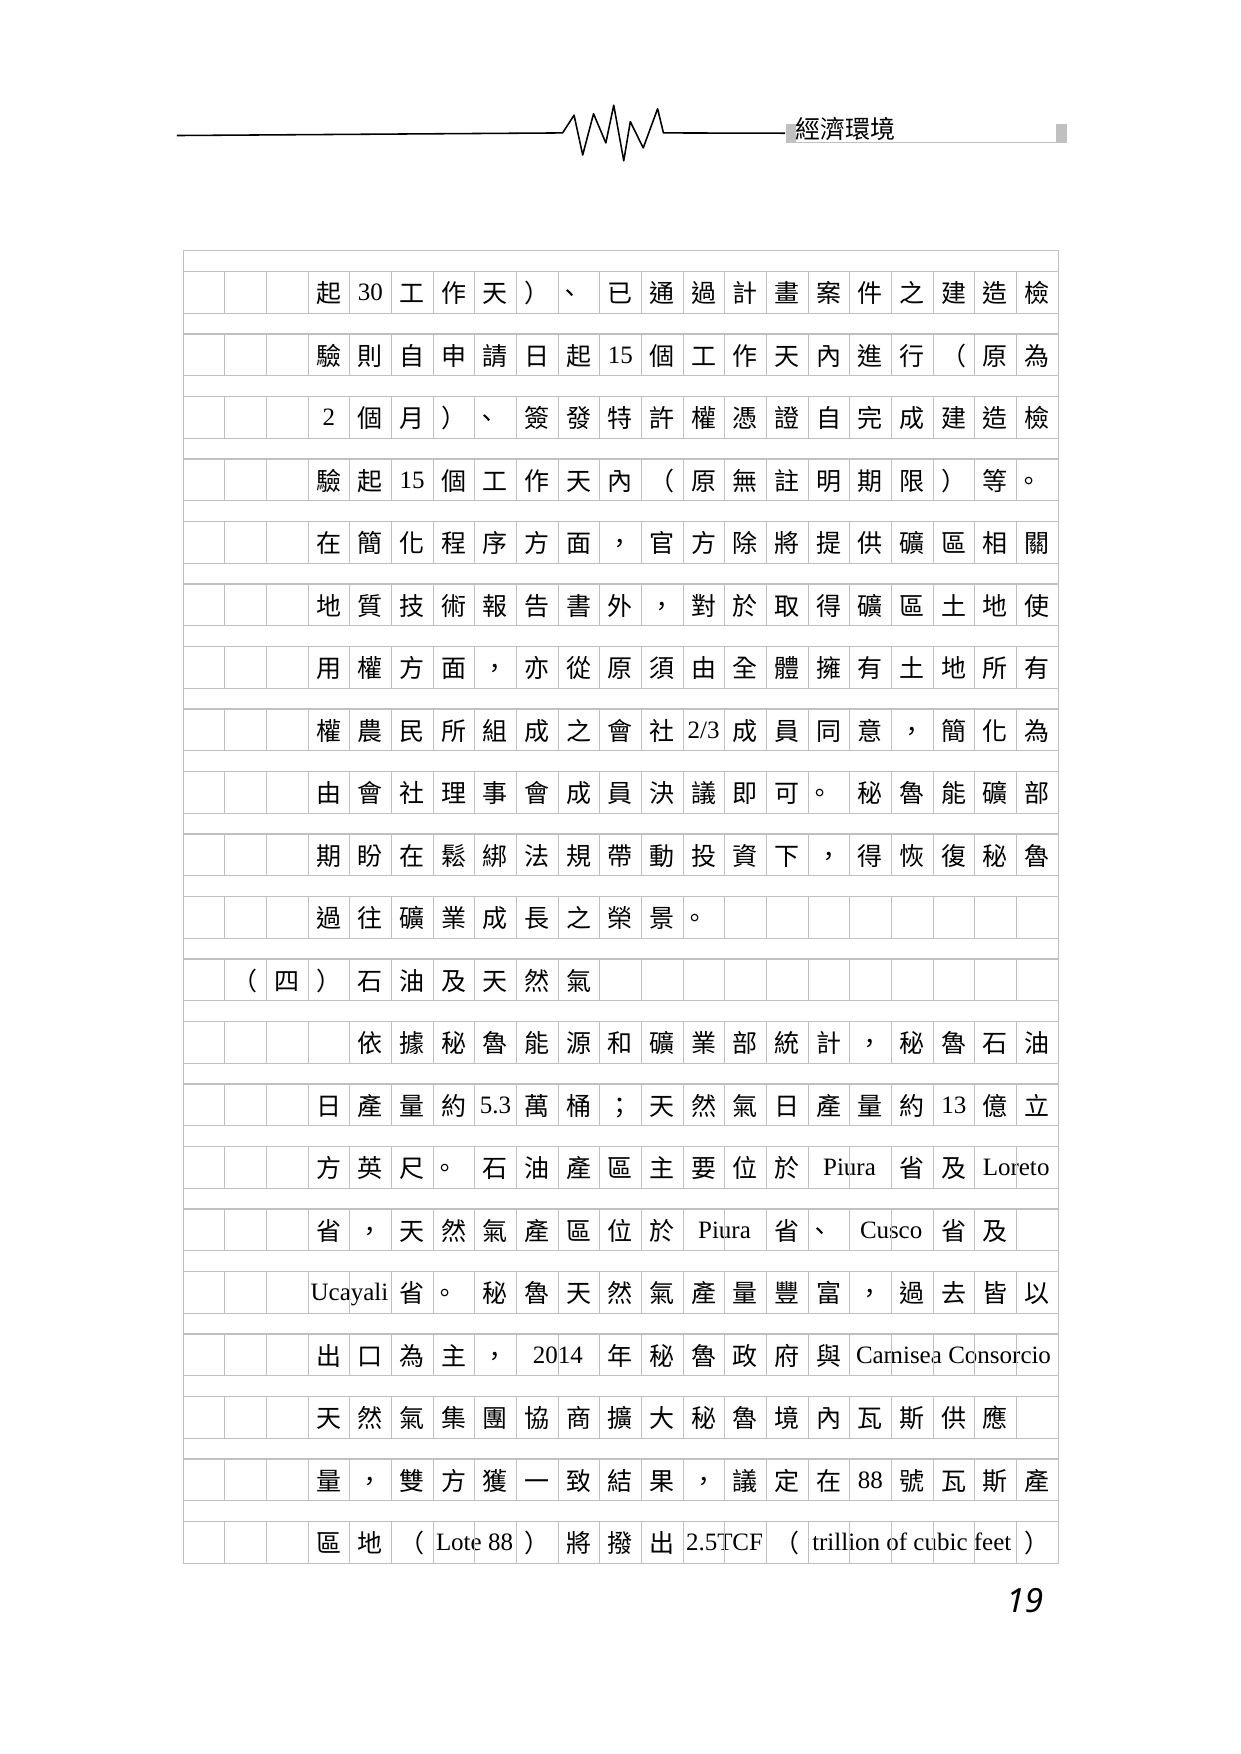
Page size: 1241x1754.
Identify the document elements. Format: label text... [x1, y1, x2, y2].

text 依據秘魯能源和礦業部統計，秘魯石油日產量約5.3萬桶；天然氣日產量約13億立方英尺。石油產區主要位於Piura省及Loreto省，天然氣產區位於Piura省、Cusco省及Ucayali省。秘魯天然氣產量豐富，過去皆以出口為主，2014年秘魯政府與Camisea Consorcio天然氣集團協商擴大秘魯境內瓦斯供應量，雙方獲一致結果，議定在88號瓦斯產區地（Lote 88）將撥出2.5TCF（trillion of cubic feet）之瓦斯量專供國內使用，爰自2014年起秘魯天然氣出口大幅減少。 [281, 1064, 1058, 1083]
text 依據秘魯能源和礦業部統計，秘魯石油日產量約5.3萬桶；天然氣日產量約13億立方英尺。石油產區主要位於Piura省及Loreto省，天然氣產區位於Piura省、Cusco省及Ucayali省。秘魯天然氣產量豐富，過去皆以出口為主，2014年秘魯政府與Camisea Consorcio天然氣集團協商擴大秘魯境內瓦斯供應量，雙方獲一致結果，議定在88號瓦斯產區地（Lote 88）將撥出2.5TCF（trillion of cubic feet）之瓦斯量專供國內使用，爰自2014年起秘魯天然氣出口大幅減少。 [281, 1501, 1058, 1521]
text 為刺激國家經濟成長並吸引投資人參與礦區特許經營權、探勘與開採等相關計畫，秘魯能礦部公告第001-2016-EM最高法令，針對境內礦業活動各階段之申請流程與建造准許，給予手續簡化、縮短申覆時程等便利措施。在縮短申覆流程方面，包括申請人遞交特許權申請文件後7個工作天內將發出受理公告（原為15工作天）、反對意見提出期限自受理公告發出日起15個工作天內（原為30工作天）、官方製發計畫案件特許權之意見將於公告發出日起20個工作天內完成（原為在無反對意見下起30工作天）、已通過計畫案件之建造檢驗則自申請日起15個工作天內進行（原為2個月）、簽發特許權憑證自完成建造檢驗起15個工作天內（原無註明期限）等。在簡化程序方面，官方除將提供礦區相關地質技術報告書外，對於取得礦區土地使用權方面，亦從原須由全體擁有土地所有權農民所組成之會社2/3成員同意，簡化為由會社理事會成員決議即可。秘魯能礦部期盼在鬆綁法規帶動投資下，得恢復秘魯過往礦業成長之榮景。 [281, 751, 1058, 771]
text 氣 [559, 960, 599, 1000]
text 為刺激國家經濟成長並吸引投資人參與礦區特許經營權、探勘與開採等相關計畫，秘魯能礦部公告第001-2016-EM最高法令，針對境內礦業活動各階段之申請流程與建造准許，給予手續簡化、縮短申覆時程等便利措施。在縮短申覆流程方面，包括申請人遞交特許權申請文件後7個工作天內將發出受理公告（原為15工作天）、反對意見提出期限自受理公告發出日起15個工作天內（原為30工作天）、官方製發計畫案件特許權之意見將於公告發出日起20個工作天內完成（原為在無反對意見下起30工作天）、已通過計畫案件之建造檢驗則自申請日起15個工作天內進行（原為2個月）、簽發特許權憑證自完成建造檢驗起15個工作天內（原無註明期限）等。在簡化程序方面，官方除將提供礦區相關地質技術報告書外，對於取得礦區土地使用權方面，亦從原須由全體擁有土地所有權農民所組成之會社2/3成員同意，簡化為由會社理事會成員決議即可。秘魯能礦部期盼在鬆綁法規帶動投資下，得恢復秘魯過往礦業成長之榮景。 [281, 626, 1058, 646]
text ） [309, 960, 349, 1000]
text [975, 960, 1016, 1000]
text 依據秘魯能源和礦業部統計，秘魯石油日產量約5.3萬桶；天然氣日產量約13億立方英尺。石油產區主要位於Piura省及Loreto省，天然氣產區位於Piura省、Cusco省及Ucayali省。秘魯天然氣產量豐富，過去皆以出口為主，2014年秘魯政府與Camisea Consorcio天然氣集團協商擴大秘魯境內瓦斯供應量，雙方獲一致結果，議定在88號瓦斯產區地（Lote 88）將撥出2.5TCF（trillion of cubic feet）之瓦斯量專供國內使用，爰自2014年起秘魯天然氣出口大幅減少。 [281, 1439, 1058, 1458]
text [850, 960, 891, 1000]
text 依據秘魯能源和礦業部統計，秘魯石油日產量約5.3萬桶；天然氣日產量約13億立方英尺。石油產區主要位於Piura省及Loreto省，天然氣產區位於Piura省、Cusco省及Ucayali省。秘魯天然氣產量豐富，過去皆以出口為主，2014年秘魯政府與Camisea Consorcio天然氣集團協商擴大秘魯境內瓦斯供應量，雙方獲一致結果，議定在88號瓦斯產區地（Lote 88）將撥出2.5TCF（trillion of cubic feet）之瓦斯量專供國內使用，爰自2014年起秘魯天然氣出口大幅減少。 [281, 1376, 1058, 1396]
text 為刺激國家經濟成長並吸引投資人參與礦區特許經營權、探勘與開採等相關計畫，秘魯能礦部公告第001-2016-EM最高法令，針對境內礦業活動各階段之申請流程與建造准許，給予手續簡化、縮短申覆時程等便利措施。在縮短申覆流程方面，包括申請人遞交特許權申請文件後7個工作天內將發出受理公告（原為15工作天）、反對意見提出期限自受理公告發出日起15個工作天內（原為30工作天）、官方製發計畫案件特許權之意見將於公告發出日起20個工作天內完成（原為在無反對意見下起30工作天）、已通過計畫案件之建造檢驗則自申請日起15個工作天內進行（原為2個月）、簽發特許權憑證自完成建造檢驗起15個工作天內（原無註明期限）等。在簡化程序方面，官方除將提供礦區相關地質技術報告書外，對於取得礦區土地使用權方面，亦從原須由全體擁有土地所有權農民所組成之會社2/3成員同意，簡化為由會社理事會成員決議即可。秘魯能礦部期盼在鬆綁法規帶動投資下，得恢復秘魯過往礦業成長之榮景。 [281, 876, 1058, 896]
text [600, 960, 641, 1000]
text [642, 960, 683, 1000]
text [207, 939, 1058, 958]
text [892, 960, 933, 1000]
text 為刺激國家經濟成長並吸引投資人參與礦區特許經營權、探勘與開採等相關計畫，秘魯能礦部公告第001-2016-EM最高法令，針對境內礦業活動各階段之申請流程與建造准許，給予手續簡化、縮短申覆時程等便利措施。在縮短申覆流程方面，包括申請人遞交特許權申請文件後7個工作天內將發出受理公告（原為15工作天）、反對意見提出期限自受理公告發出日起15個工作天內（原為30工作天）、官方製發計畫案件特許權之意見將於公告發出日起20個工作天內完成（原為在無反對意見下起30工作天）、已通過計畫案件之建造檢驗則自申請日起15個工作天內進行（原為2個月）、簽發特許權憑證自完成建造檢驗起15個工作天內（原無註明期限）等。在簡化程序方面，官方除將提供礦區相關地質技術報告書外，對於取得礦區土地使用權方面，亦從原須由全體擁有土地所有權農民所組成之會社2/3成員同意，簡化為由會社理事會成員決議即可。秘魯能礦部期盼在鬆綁法規帶動投資下，得恢復秘魯過往礦業成長之榮景。 [281, 314, 1058, 333]
text [934, 960, 974, 1000]
text 為刺激國家經濟成長並吸引投資人參與礦區特許經營權、探勘與開採等相關計畫，秘魯能礦部公告第001-2016-EM最高法令，針對境內礦業活動各階段之申請流程與建造准許，給予手續簡化、縮短申覆時程等便利措施。在縮短申覆流程方面，包括申請人遞交特許權申請文件後7個工作天內將發出受理公告（原為15工作天）、反對意見提出期限自受理公告發出日起15個工作天內（原為30工作天）、官方製發計畫案件特許權之意見將於公告發出日起20個工作天內完成（原為在無反對意見下起30工作天）、已通過計畫案件之建造檢驗則自申請日起15個工作天內進行（原為2個月）、簽發特許權憑證自完成建造檢驗起15個工作天內（原無註明期限）等。在簡化程序方面，官方除將提供礦區相關地質技術報告書外，對於取得礦區土地使用權方面，亦從原須由全體擁有土地所有權農民所組成之會社2/3成員同意，簡化為由會社理事會成員決議即可。秘魯能礦部期盼在鬆綁法規帶動投資下，得恢復秘魯過往礦業成長之榮景。 [281, 564, 1058, 583]
text 為刺激國家經濟成長並吸引投資人參與礦區特許經營權、探勘與開採等相關計畫，秘魯能礦部公告第001-2016-EM最高法令，針對境內礦業活動各階段之申請流程與建造准許，給予手續簡化、縮短申覆時程等便利措施。在縮短申覆流程方面，包括申請人遞交特許權申請文件後7個工作天內將發出受理公告（原為15工作天）、反對意見提出期限自受理公告發出日起15個工作天內（原為30工作天）、官方製發計畫案件特許權之意見將於公告發出日起20個工作天內完成（原為在無反對意見下起30工作天）、已通過計畫案件之建造檢驗則自申請日起15個工作天內進行（原為2個月）、簽發特許權憑證自完成建造檢驗起15個工作天內（原無註明期限）等。在簡化程序方面，官方除將提供礦區相關地質技術報告書外，對於取得礦區土地使用權方面，亦從原須由全體擁有土地所有權農民所組成之會社2/3成員同意，簡化為由會社理事會成員決議即可。秘魯能礦部期盼在鬆綁法規帶動投資下，得恢復秘魯過往礦業成長之榮景。 [281, 439, 1058, 458]
text 為刺激國家經濟成長並吸引投資人參與礦區特許經營權、探勘與開採等相關計畫，秘魯能礦部公告第001-2016-EM最高法令，針對境內礦業活動各階段之申請流程與建造准許，給予手續簡化、縮短申覆時程等便利措施。在縮短申覆流程方面，包括申請人遞交特許權申請文件後7個工作天內將發出受理公告（原為15工作天）、反對意見提出期限自受理公告發出日起15個工作天內（原為30工作天）、官方製發計畫案件特許權之意見將於公告發出日起20個工作天內完成（原為在無反對意見下起30工作天）、已通過計畫案件之建造檢驗則自申請日起15個工作天內進行（原為2個月）、簽發特許權憑證自完成建造檢驗起15個工作天內（原無註明期限）等。在簡化程序方面，官方除將提供礦區相關地質技術報告書外，對於取得礦區土地使用權方面，亦從原須由全體擁有土地所有權農民所組成之會社2/3成員同意，簡化為由會社理事會成員決議即可。秘魯能礦部期盼在鬆綁法規帶動投資下，得恢復秘魯過往礦業成長之榮景。 [281, 689, 1058, 708]
text 依據秘魯能源和礦業部統計，秘魯石油日產量約5.3萬桶；天然氣日產量約13億立方英尺。石油產區主要位於Piura省及Loreto省，天然氣產區位於Piura省、Cusco省及Ucayali省。秘魯天然氣產量豐富，過去皆以出口為主，2014年秘魯政府與Camisea Consorcio天然氣集團協商擴大秘魯境內瓦斯供應量，雙方獲一致結果，議定在88號瓦斯產區地（Lote 88）將撥出2.5TCF（trillion of cubic feet）之瓦斯量專供國內使用，爰自2014年起秘魯天然氣出口大幅減少。 [281, 1189, 1058, 1208]
text 天 [475, 960, 516, 1000]
text 依據秘魯能源和礦業部統計，秘魯石油日產量約5.3萬桶；天然氣日產量約13億立方英尺。石油產區主要位於Piura省及Loreto省，天然氣產區位於Piura省、Cusco省及Ucayali省。秘魯天然氣產量豐富，過去皆以出口為主，2014年秘魯政府與Camisea Consorcio天然氣集團協商擴大秘魯境內瓦斯供應量，雙方獲一致結果，議定在88號瓦斯產區地（Lote 88）將撥出2.5TCF（trillion of cubic feet）之瓦斯量專供國內使用，爰自2014年起秘魯天然氣出口大幅減少。 [281, 1314, 1058, 1333]
text [725, 960, 766, 1000]
text [809, 960, 849, 1000]
text 油 [392, 960, 433, 1000]
text 石 [350, 960, 391, 1000]
text （ [225, 960, 266, 1000]
text 依據秘魯能源和礦業部統計，秘魯石油日產量約5.3萬桶；天然氣日產量約13億立方英尺。石油產區主要位於Piura省及Loreto省，天然氣產區位於Piura省、Cusco省及Ucayali省。秘魯天然氣產量豐富，過去皆以出口為主，2014年秘魯政府與Camisea Consorcio天然氣集團協商擴大秘魯境內瓦斯供應量，雙方獲一致結果，議定在88號瓦斯產區地（Lote 88）將撥出2.5TCF（trillion of cubic feet）之瓦斯量專供國內使用，爰自2014年起秘魯天然氣出口大幅減少。 [281, 1001, 1058, 1021]
text 四 [267, 960, 308, 1000]
text 及 [434, 960, 474, 1000]
text [207, 960, 224, 1000]
text 為刺激國家經濟成長並吸引投資人參與礦區特許經營權、探勘與開採等相關計畫，秘魯能礦部公告第001-2016-EM最高法令，針對境內礦業活動各階段之申請流程與建造准許，給予手續簡化、縮短申覆時程等便利措施。在縮短申覆流程方面，包括申請人遞交特許權申請文件後7個工作天內將發出受理公告（原為15工作天）、反對意見提出期限自受理公告發出日起15個工作天內（原為30工作天）、官方製發計畫案件特許權之意見將於公告發出日起20個工作天內完成（原為在無反對意見下起30工作天）、已通過計畫案件之建造檢驗則自申請日起15個工作天內進行（原為2個月）、簽發特許權憑證自完成建造檢驗起15個工作天內（原無註明期限）等。在簡化程序方面，官方除將提供礦區相關地質技術報告書外，對於取得礦區土地使用權方面，亦從原須由全體擁有土地所有權農民所組成之會社2/3成員同意，簡化為由會社理事會成員決議即可。秘魯能礦部期盼在鬆綁法規帶動投資下，得恢復秘魯過往礦業成長之榮景。 [281, 376, 1058, 396]
text 依據秘魯能源和礦業部統計，秘魯石油日產量約5.3萬桶；天然氣日產量約13億立方英尺。石油產區主要位於Piura省及Loreto省，天然氣產區位於Piura省、Cusco省及Ucayali省。秘魯天然氣產量豐富，過去皆以出口為主，2014年秘魯政府與Camisea Consorcio天然氣集團協商擴大秘魯境內瓦斯供應量，雙方獲一致結果，議定在88號瓦斯產區地（Lote 88）將撥出2.5TCF（trillion of cubic feet）之瓦斯量專供國內使用，爰自2014年起秘魯天然氣出口大幅減少。 [281, 1251, 1058, 1271]
text 依據秘魯能源和礦業部統計，秘魯石油日產量約5.3萬桶；天然氣日產量約13億立方英尺。石油產區主要位於Piura省及Loreto省，天然氣產區位於Piura省、Cusco省及Ucayali省。秘魯天然氣產量豐富，過去皆以出口為主，2014年秘魯政府與Camisea Consorcio天然氣集團協商擴大秘魯境內瓦斯供應量，雙方獲一致結果，議定在88號瓦斯產區地（Lote 88）將撥出2.5TCF（trillion of cubic feet）之瓦斯量專供國內使用，爰自2014年起秘魯天然氣出口大幅減少。 [281, 1126, 1058, 1146]
text 然 [517, 960, 558, 1000]
text [1017, 960, 1058, 1000]
text 為刺激國家經濟成長並吸引投資人參與礦區特許經營權、探勘與開採等相關計畫，秘魯能礦部公告第001-2016-EM最高法令，針對境內礦業活動各階段之申請流程與建造准許，給予手續簡化、縮短申覆時程等便利措施。在縮短申覆流程方面，包括申請人遞交特許權申請文件後7個工作天內將發出受理公告（原為15工作天）、反對意見提出期限自受理公告發出日起15個工作天內（原為30工作天）、官方製發計畫案件特許權之意見將於公告發出日起20個工作天內完成（原為在無反對意見下起30工作天）、已通過計畫案件之建造檢驗則自申請日起15個工作天內進行（原為2個月）、簽發特許權憑證自完成建造檢驗起15個工作天內（原無註明期限）等。在簡化程序方面，官方除將提供礦區相關地質技術報告書外，對於取得礦區土地使用權方面，亦從原須由全體擁有土地所有權農民所組成之會社2/3成員同意，簡化為由會社理事會成員決議即可。秘魯能礦部期盼在鬆綁法規帶動投資下，得恢復秘魯過往礦業成長之榮景。 [281, 814, 1058, 833]
text 為刺激國家經濟成長並吸引投資人參與礦區特許經營權、探勘與開採等相關計畫，秘魯能礦部公告第001-2016-EM最高法令，針對境內礦業活動各階段之申請流程與建造准許，給予手續簡化、縮短申覆時程等便利措施。在縮短申覆流程方面，包括申請人遞交特許權申請文件後7個工作天內將發出受理公告（原為15工作天）、反對意見提出期限自受理公告發出日起15個工作天內（原為30工作天）、官方製發計畫案件特許權之意見將於公告發出日起20個工作天內完成（原為在無反對意見下起30工作天）、已通過計畫案件之建造檢驗則自申請日起15個工作天內進行（原為2個月）、簽發特許權憑證自完成建造檢驗起15個工作天內（原無註明期限）等。在簡化程序方面，官方除將提供礦區相關地質技術報告書外，對於取得礦區土地使用權方面，亦從原須由全體擁有土地所有權農民所組成之會社2/3成員同意，簡化為由會社理事會成員決議即可。秘魯能礦部期盼在鬆綁法規帶動投資下，得恢復秘魯過往礦業成長之榮景。 [281, 501, 1058, 521]
text [767, 960, 808, 1000]
text 為刺激國家經濟成長並吸引投資人參與礦區特許經營權、探勘與開採等相關計畫，秘魯能礦部公告第001-2016-EM最高法令，針對境內礦業活動各階段之申請流程與建造准許，給予手續簡化、縮短申覆時程等便利措施。在縮短申覆流程方面，包括申請人遞交特許權申請文件後7個工作天內將發出受理公告（原為15工作天）、反對意見提出期限自受理公告發出日起15個工作天內（原為30工作天）、官方製發計畫案件特許權之意見將於公告發出日起20個工作天內完成（原為在無反對意見下起30工作天）、已通過計畫案件之建造檢驗則自申請日起15個工作天內進行（原為2個月）、簽發特許權憑證自完成建造檢驗起15個工作天內（原無註明期限）等。在簡化程序方面，官方除將提供礦區相關地質技術報告書外，對於取得礦區土地使用權方面，亦從原須由全體擁有土地所有權農民所組成之會社2/3成員同意，簡化為由會社理事會成員決議即可。秘魯能礦部期盼在鬆綁法規帶動投資下，得恢復秘魯過往礦業成長之榮景。 [281, 251, 1058, 271]
text [684, 960, 724, 1000]
